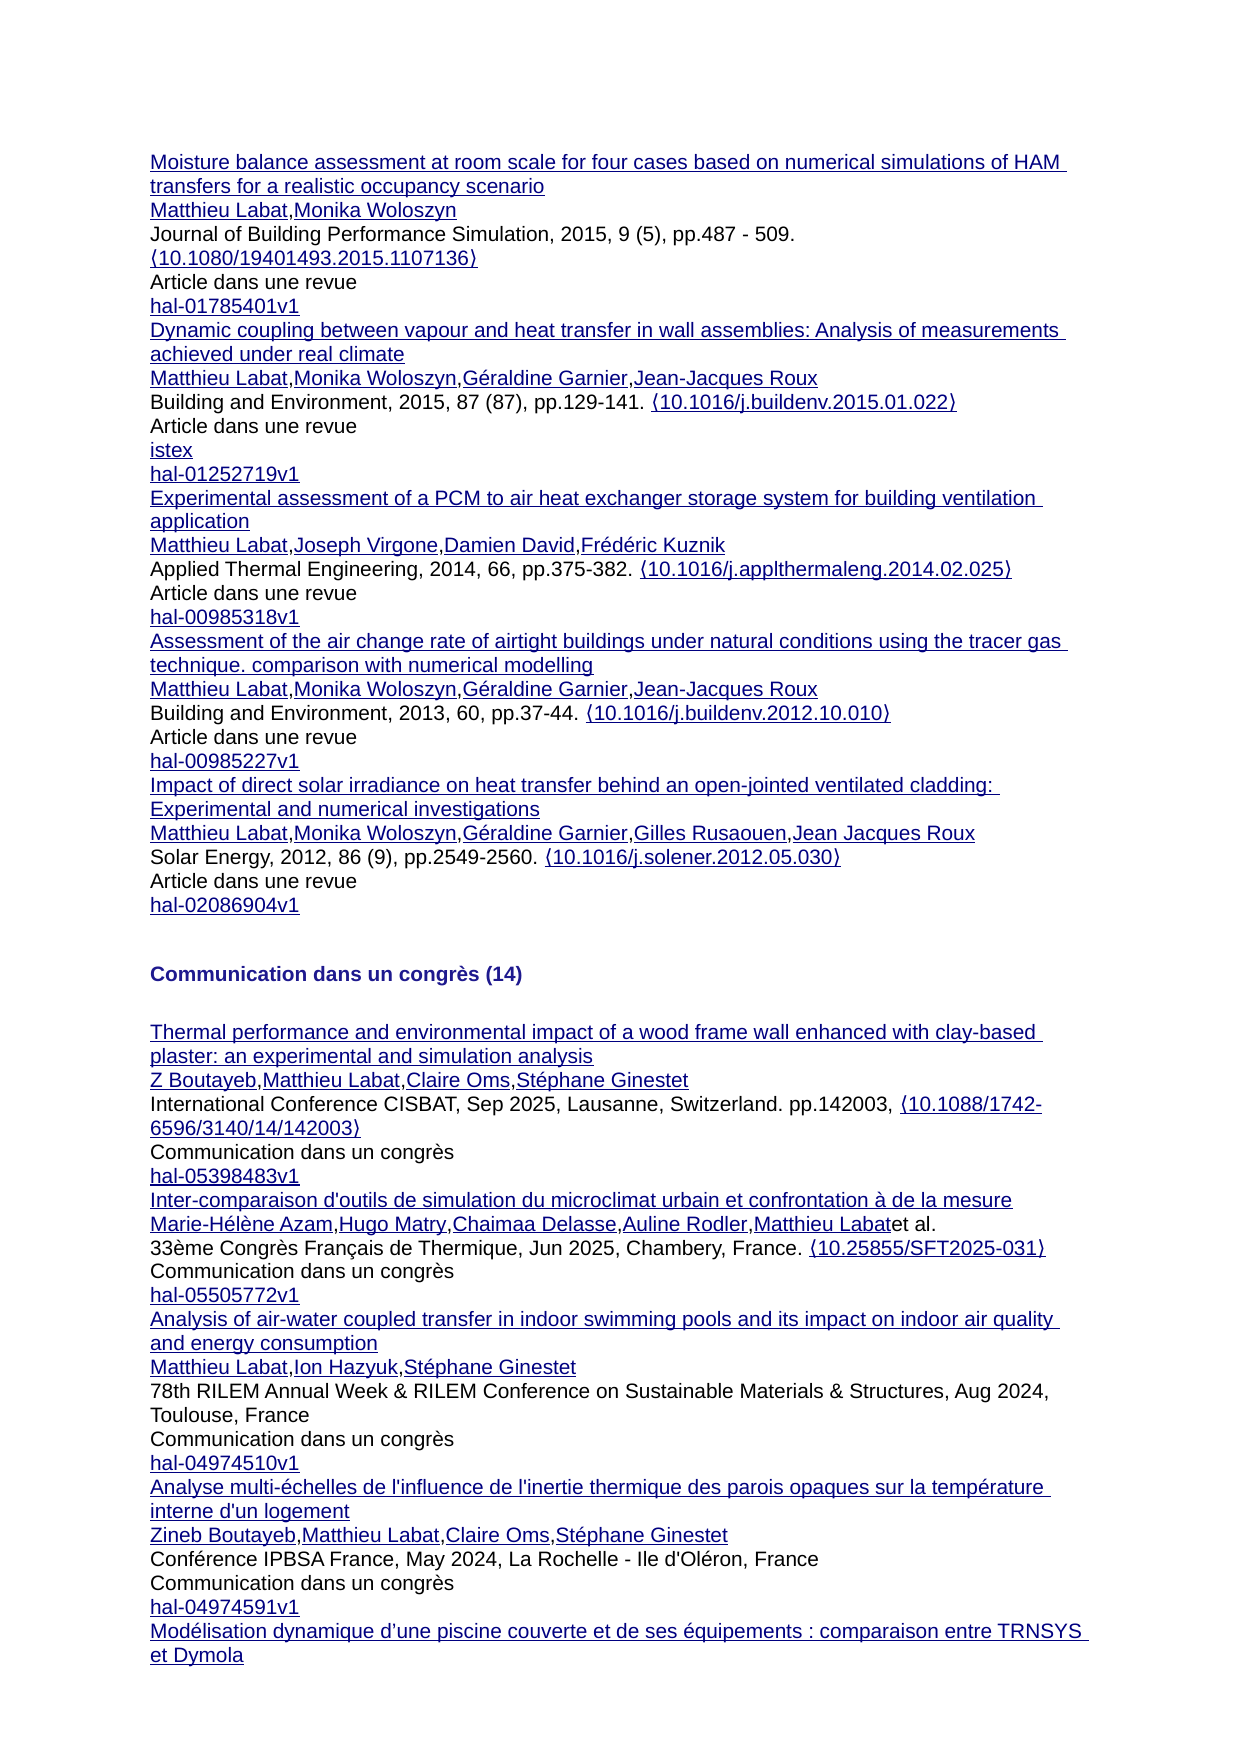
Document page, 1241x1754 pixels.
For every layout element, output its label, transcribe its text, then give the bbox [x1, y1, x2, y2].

table_cell Inter-comparaison d'outils de simulation du microclimat urbain et confrontation à de la mesure Marie-Hélène Azam,Hugo Matry,Chaimaa Delasse,Auline Rodler,Matthieu Labatet al. 33ème Congrès Français de Thermique, Jun 2025, Chambery, France. ⟨10.25855/SFT2025-031⟩ Communication dans un congrès hal-05505772v1 [150, 1188, 1090, 1307]
table_header Thermal performance and environmental impact of a wood frame wall enhanced with clay-based plaster: an experimental and simulation analysis Z Boutayeb,Matthieu Labat,Claire Oms,Stéphane Ginestet International Conference CISBAT, Sep 2025, Lausanne, Switzerland. pp.142003, ⟨10.1088/1742-6596/3140/14/142003⟩ Communication dans un congrès hal-05398483v1 [150, 1020, 1090, 1187]
table_cell Moisture balance assessment at room scale for four cases based on numerical simulations of HAM transfers for a realistic occupancy scenario Matthieu Labat,Monika Woloszyn Journal of Building Performance Simulation, 2015, 9 (5), pp.487 - 509. ⟨10.1080/19401493.2015.1107136⟩ Article dans une revue hal-01785401v1 [150, 150, 1090, 318]
table_cell Experimental assessment of a PCM to air heat exchanger storage system for building ventilation application Matthieu Labat,Joseph Virgone,Damien David,Frédéric Kuznik Applied Thermal Engineering, 2014, 66, pp.375-382. ⟨10.1016/j.applthermaleng.2014.02.025⟩ Article dans une revue hal-00985318v1 [150, 485, 1090, 629]
table_cell Analysis of air-water coupled transfer in indoor swimming pools and its impact on indoor air quality and energy consumption Matthieu Labat,Ion Hazyuk,Stéphane Ginestet 78th RILEM Annual Week & RILEM Conference on Sustainable Materials & Structures, Aug 2024, Toulouse, France Communication dans un congrès hal-04974510v1 [150, 1307, 1090, 1475]
table_cell Impact of direct solar irradiance on heat transfer behind an open-jointed ventilated cladding: Experimental and numerical investigations Matthieu Labat,Monika Woloszyn,Géraldine Garnier,Gilles Rusaouen,Jean Jacques Roux Solar Energy, 2012, 86 (9), pp.2549-2560. ⟨10.1016/j.solener.2012.05.030⟩ Article dans une revue hal-02086904v1 [150, 773, 1090, 917]
subtitle Communication dans un congrès (14) [150, 961, 1090, 985]
table_cell Analyse multi-échelles de l'influence de l'inertie thermique des parois opaques sur la température interne d'un logement Zineb Boutayeb,Matthieu Labat,Claire Oms,Stéphane Ginestet Conférence IPBSA France, May 2024, La Rochelle - Ile d'Oléron, France Communication dans un congrès hal-04974591v1 [150, 1475, 1090, 1619]
table_cell Modélisation dynamique d’une piscine couverte et de ses équipements : comparaison entre TRNSYS et Dymola [150, 1619, 1090, 1667]
table_cell Dynamic coupling between vapour and heat transfer in wall assemblies: Analysis of measurements achieved under real climate Matthieu Labat,Monika Woloszyn,Géraldine Garnier,Jean-Jacques Roux Building and Environment, 2015, 87 (87), pp.129-141. ⟨10.1016/j.buildenv.2015.01.022⟩ Article dans une revue istex hal-01252719v1 [150, 318, 1090, 485]
table_cell Assessment of the air change rate of airtight buildings under natural conditions using the tracer gas technique. comparison with numerical modelling Matthieu Labat,Monika Woloszyn,Géraldine Garnier,Jean-Jacques Roux Building and Environment, 2013, 60, pp.37-44. ⟨10.1016/j.buildenv.2012.10.010⟩ Article dans une revue hal-00985227v1 [150, 629, 1090, 773]
